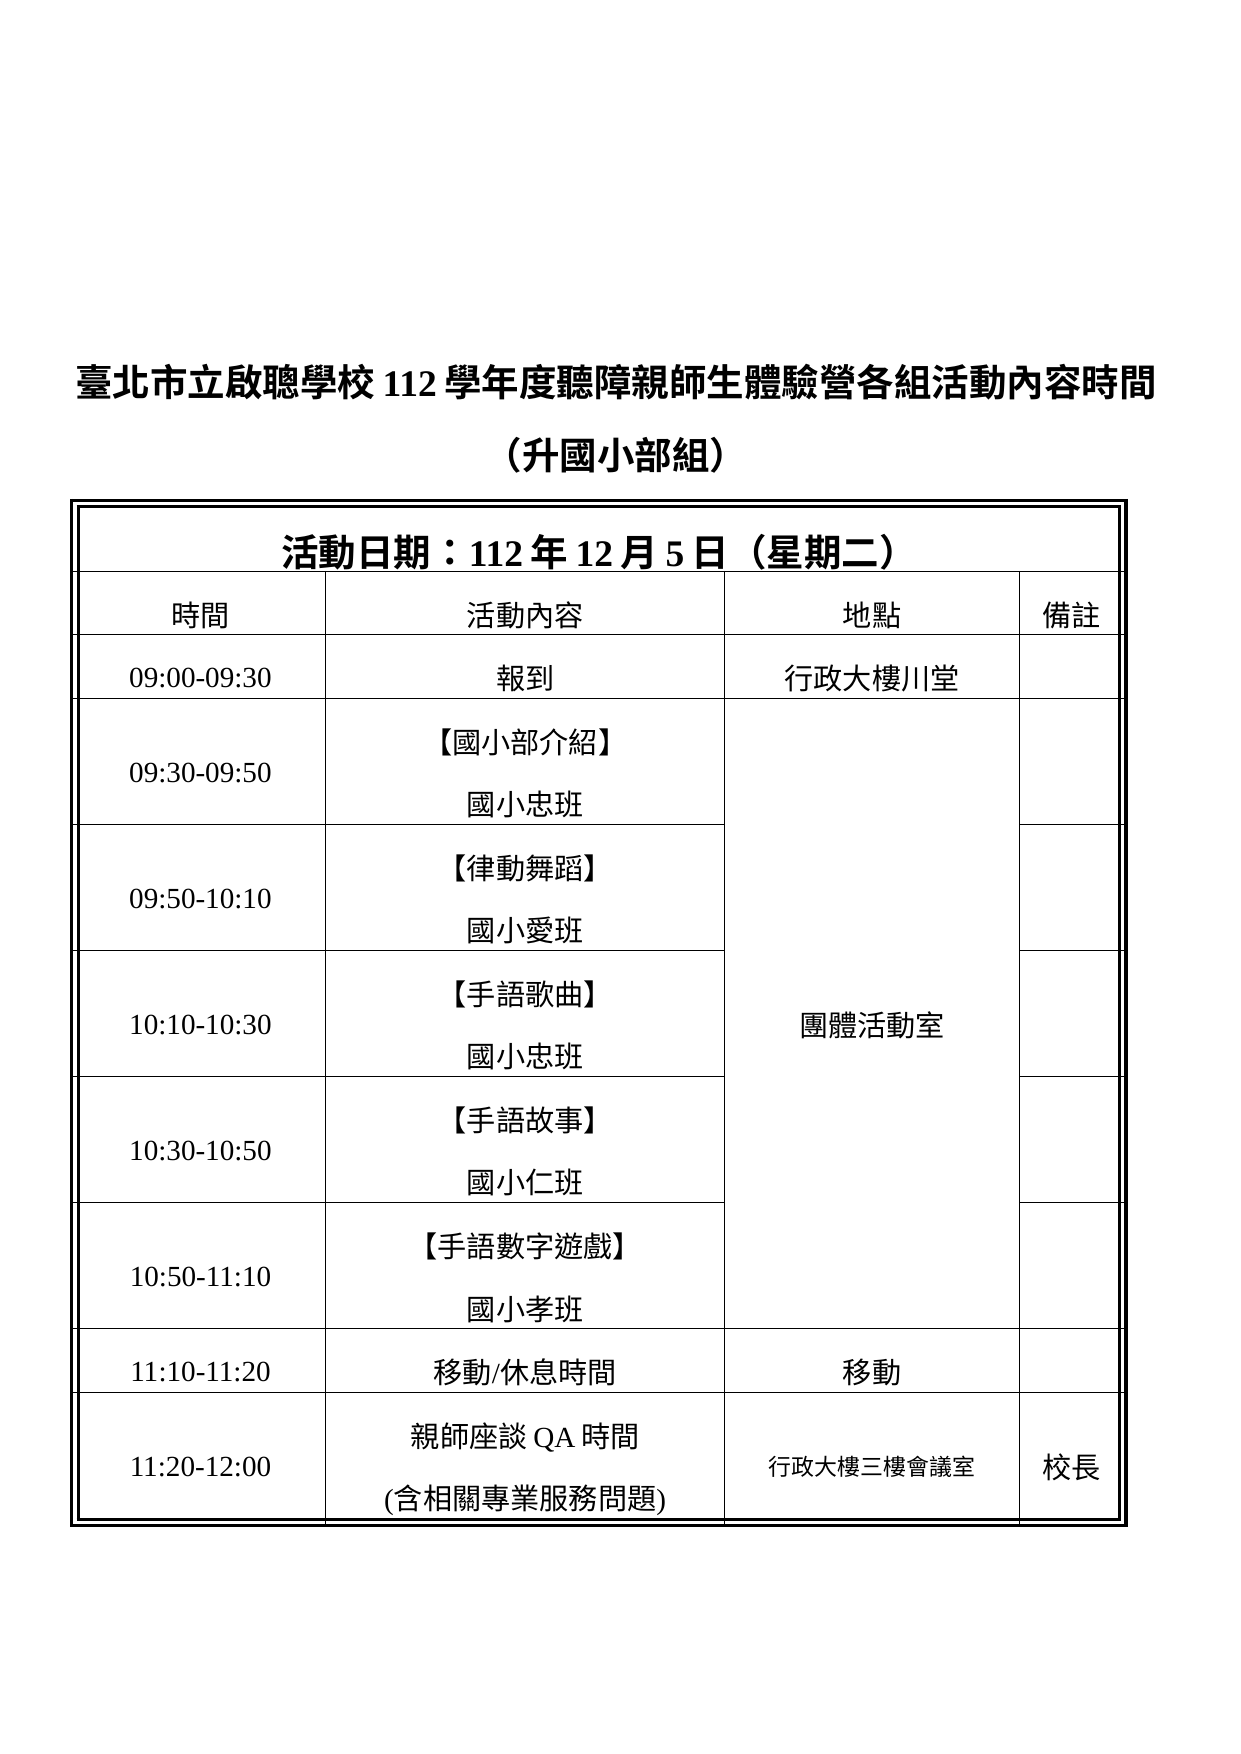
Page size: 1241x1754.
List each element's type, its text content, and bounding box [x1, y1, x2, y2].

table_cell 行政大樓川堂 [725, 635, 1019, 698]
table_cell [1020, 699, 1118, 824]
table_cell 備註 [1020, 572, 1118, 634]
table_cell 10:10-10:30 [80, 951, 325, 1076]
table_cell 【律動舞蹈】 國小愛班 [326, 825, 724, 950]
table_cell 09:00-09:30 [80, 635, 325, 698]
table_cell 11:20-12:00 [80, 1393, 325, 1518]
table_cell [1020, 825, 1118, 950]
table_cell [1020, 1203, 1118, 1328]
table_cell 團體活動室 [725, 699, 1019, 1328]
text 臺北市立啟聰學校112學年度聽障親師生體驗營各組活動內容時間 [56, 353, 1175, 407]
table_header 活動日期：112年12月5日（星期二） [75, 502, 1123, 571]
table_cell 09:50-10:10 [80, 825, 325, 950]
table_cell 【手語數字遊戲】 國小孝班 [326, 1203, 724, 1328]
table_cell [1020, 1077, 1118, 1202]
table_cell [1020, 1329, 1118, 1392]
table_cell 10:50-11:10 [80, 1203, 325, 1328]
table_cell 移動/休息時間 [326, 1329, 724, 1392]
table_cell 行政大樓三樓會議室 [725, 1393, 1019, 1518]
table_cell 地點 [725, 572, 1019, 634]
table_cell 11:10-11:20 [80, 1329, 325, 1392]
table_cell 09:30-09:50 [80, 699, 325, 824]
table_cell [1020, 635, 1118, 698]
table_cell 【國小部介紹】 國小忠班 [326, 699, 724, 824]
table_cell [1020, 951, 1118, 1076]
table_cell 活動內容 [326, 572, 724, 634]
table_cell 10:30-10:50 [80, 1077, 325, 1202]
table_cell 時間 [80, 572, 325, 634]
text （升國小部組） [56, 426, 1175, 480]
table_cell 移動 [725, 1329, 1019, 1392]
table_cell 【手語歌曲】 國小忠班 [326, 951, 724, 1076]
table_cell 校長 [1020, 1393, 1118, 1518]
table_cell 親師座談QA時間 (含相關專業服務問題) [326, 1393, 724, 1518]
table_cell 【手語故事】 國小仁班 [326, 1077, 724, 1202]
table_cell 報到 [326, 635, 724, 698]
